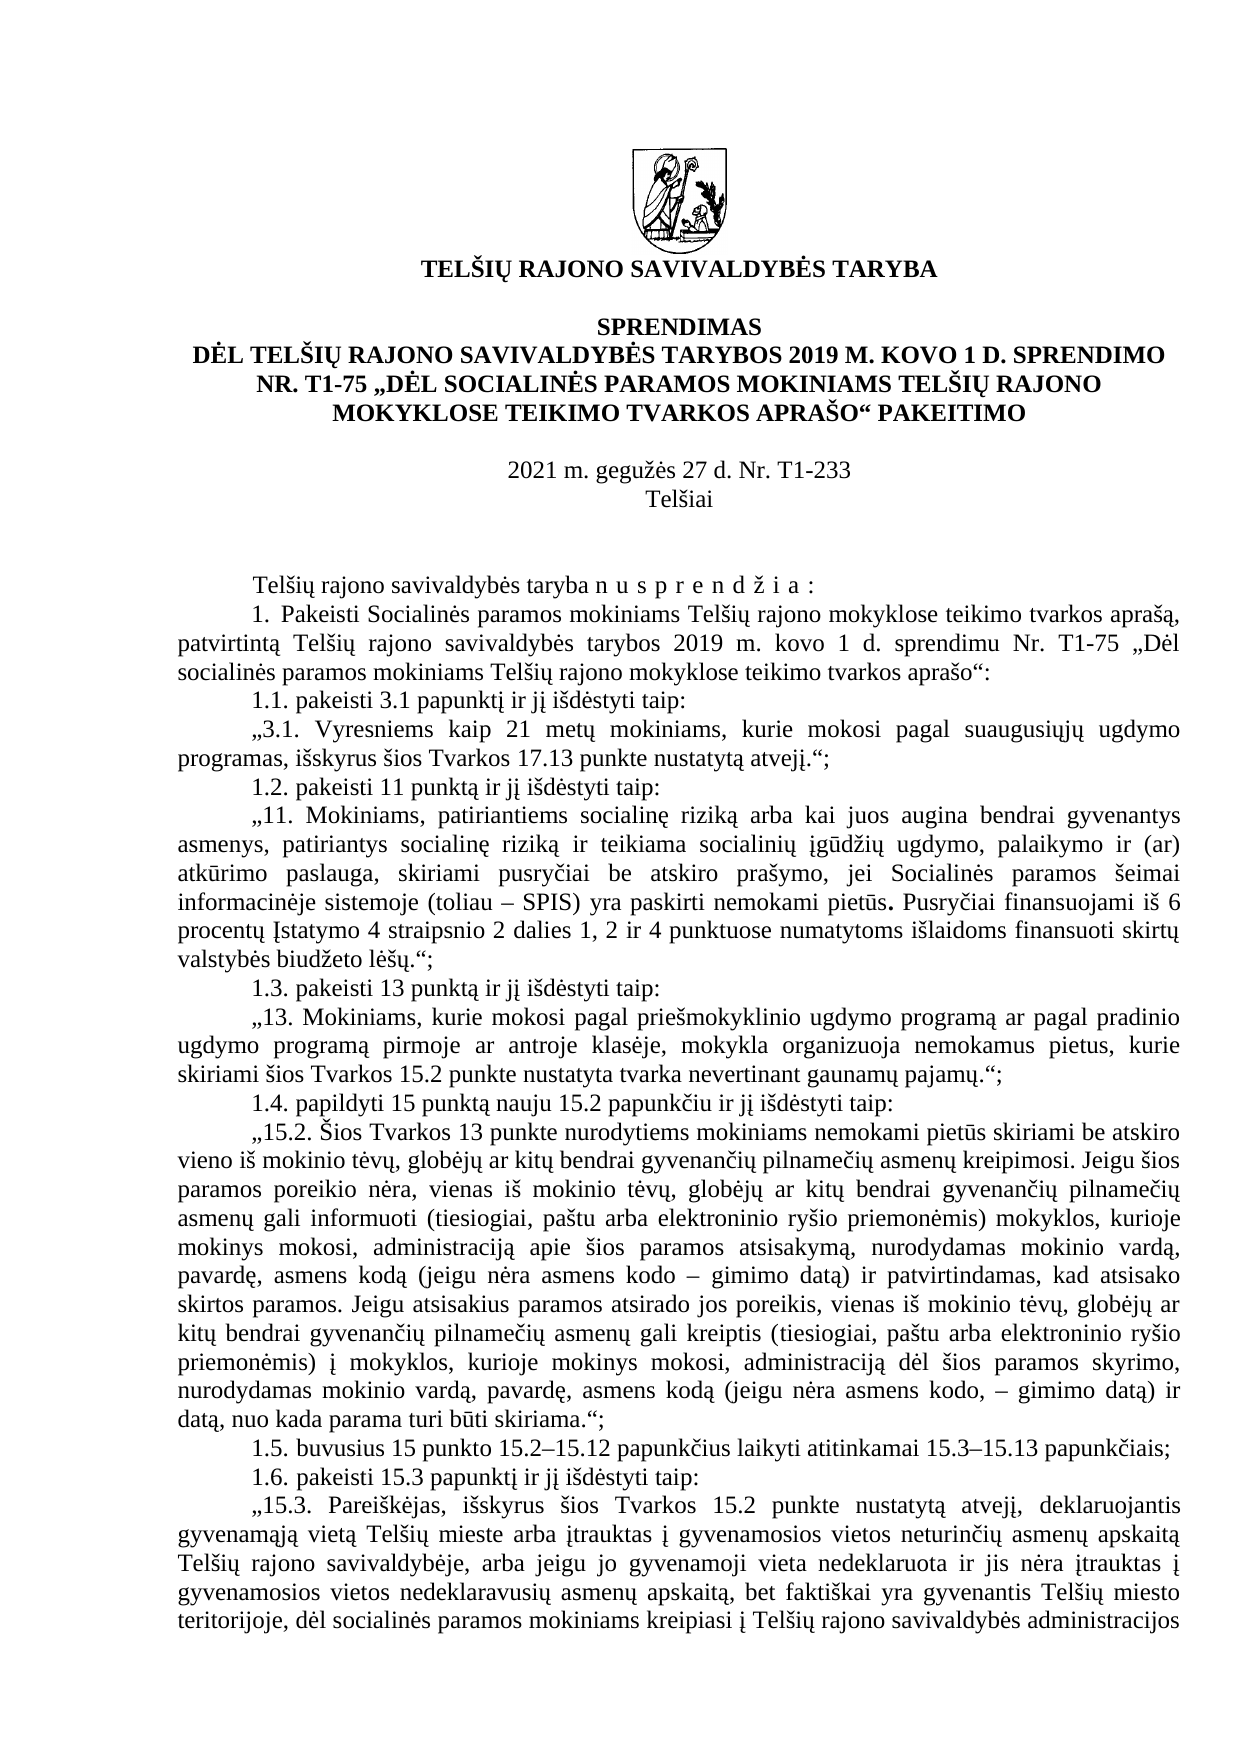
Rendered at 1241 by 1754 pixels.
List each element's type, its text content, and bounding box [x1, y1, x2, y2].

text TELŠIŲ RAJONO SAVIVALDYBĖS TARYBA [177, 254, 1181, 283]
text 1.6. pakeisti 15.3 papunktį ir jį išdėstyti taip: [177, 1462, 1181, 1491]
text 1.5. buvusius 15 punkto 15.2–15.12 papunkčius laikyti atitinkamai 15.3–15.13 papunkčiais; [177, 1433, 1181, 1462]
text 1.2. pakeisti 11 punktą ir jį išdėstyti taip: [177, 772, 1181, 801]
text 1.1. pakeisti 3.1 papunktį ir jį išdėstyti taip: [177, 686, 1181, 714]
text „15.2. Šios Tvarkos 13 punkte nurodytiems mokiniams nemokami pietūs skiriami be atskiro vieno iš mokinio tėvų, globėjų ar kitų bendrai gyvenančių pilnamečių asmenų kreipimosi. Jeigu šios paramos poreikio nėra, vienas iš mokinio tėvų, globėjų ar kitų bendrai gyvenančių pilnamečių asmenų gali informuoti (tiesiogiai, paštu arba elektroninio ryšio priemonėmis) mokyklos, kurioje mokinys mokosi, administraciją apie šios paramos atsisakymą, nurodydamas mokinio vardą, pavardę, asmens kodą (jeigu nėra asmens kodo – gimimo datą) ir patvirtindamas, kad atsisako skirtos paramos. Jeigu atsisakius paramos atsirado jos poreikis, vienas iš mokinio tėvų, globėjų ar kitų bendrai gyvenančių pilnamečių asmenų gali kreiptis (tiesiogiai, paštu arba elektroninio ryšio priemonėmis) į mokyklos, kurioje mokinys mokosi, administraciją dėl šios paramos skyrimo, nurodydamas mokinio vardą, pavardę, asmens kodą (jeigu nėra asmens kodo, – gimimo datą) ir datą, nuo kada parama turi būti skiriama.“; [177, 1117, 1181, 1433]
text „3.1. Vyresniems kaip 21 metų mokiniams, kurie mokosi pagal suaugusiųjų ugdymo programas, išskyrus šios Tvarkos 17.13 punkte nustatytą atvejį.“; [177, 714, 1181, 772]
text 1.3. pakeisti 13 punktą ir jį išdėstyti taip: [177, 973, 1181, 1002]
text „15.3. Pareiškėjas, išskyrus šios Tvarkos 15.2 punkte nustatytą atvejį, deklaruojantis gyvenamąją vietą Telšių mieste arba įtrauktas į gyvenamosios vietos neturinčių asmenų apskaitą Telšių rajono savivaldybėje, arba jeigu jo gyvenamoji vieta nedeklaruota ir jis nėra įtrauktas į gyvenamosios vietos nedeklaravusių asmenų apskaitą, bet faktiškai yra gyvenantis Telšių miesto teritorijoje, dėl socialinės paramos mokiniams kreipiasi į Telšių rajono savivaldybės administracijos [177, 1491, 1181, 1634]
text 1.4. papildyti 15 punktą nauju 15.2 papunkčiu ir jį išdėstyti taip: [177, 1088, 1181, 1117]
text „13. Mokiniams, kurie mokosi pagal priešmokyklinio ugdymo programą ar pagal pradinio ugdymo programą pirmoje ar antroje klasėje, mokykla organizuoja nemokamus pietus, kurie skiriami šios Tvarkos 15.2 punkte nustatyta tvarka nevertinant gaunamų pajamų.“; [177, 1002, 1181, 1088]
text Telšių rajono savivaldybės taryba nusprendžia: [177, 571, 1181, 599]
text DĖL TELŠIŲ RAJONO SAVIVALDYBĖS TARYBOS 2019 M. KOVO 1 D. SPRENDIMO NR. T1-75 „DĖL SOCIALINĖS PARAMOS MOKINIAMS TELŠIŲ RAJONO MOKYKLOSE TEIKIMO TVARKOS APRAŠO“ PAKEITIMO [177, 341, 1181, 427]
text Telšiai [177, 484, 1181, 513]
text 1. Pakeisti Socialinės paramos mokiniams Telšių rajono mokyklose teikimo tvarkos aprašą, patvirtintą Telšių rajono savivaldybės tarybos 2019 m. kovo 1 d. sprendimu Nr. T1-75 „Dėl socialinės paramos mokiniams Telšių rajono mokyklose teikimo tvarkos aprašo“: [177, 599, 1181, 686]
text SPRENDIMAS [177, 312, 1181, 341]
text 2021 m. gegužės 27 d. Nr. T1-233 [177, 456, 1181, 484]
text „11. Mokiniams, patiriantiems socialinę riziką arba kai juos augina bendrai gyvenantys asmenys, patiriantys socialinę riziką ir teikiama socialinių įgūdžių ugdymo, palaikymo ir (ar) atkūrimo paslauga, skiriami pusryčiai be atskiro prašymo, jei Socialinės paramos šeimai informacinėje sistemoje (toliau – SPIS) yra paskirti nemokami pietūs. Pusryčiai finansuojami iš 6 procentų Įstatymo 4 straipsnio 2 dalies 1, 2 ir 4 punktuose numatytoms išlaidoms finansuoti skirtų valstybės biudžeto lėšų.“; [177, 801, 1181, 973]
